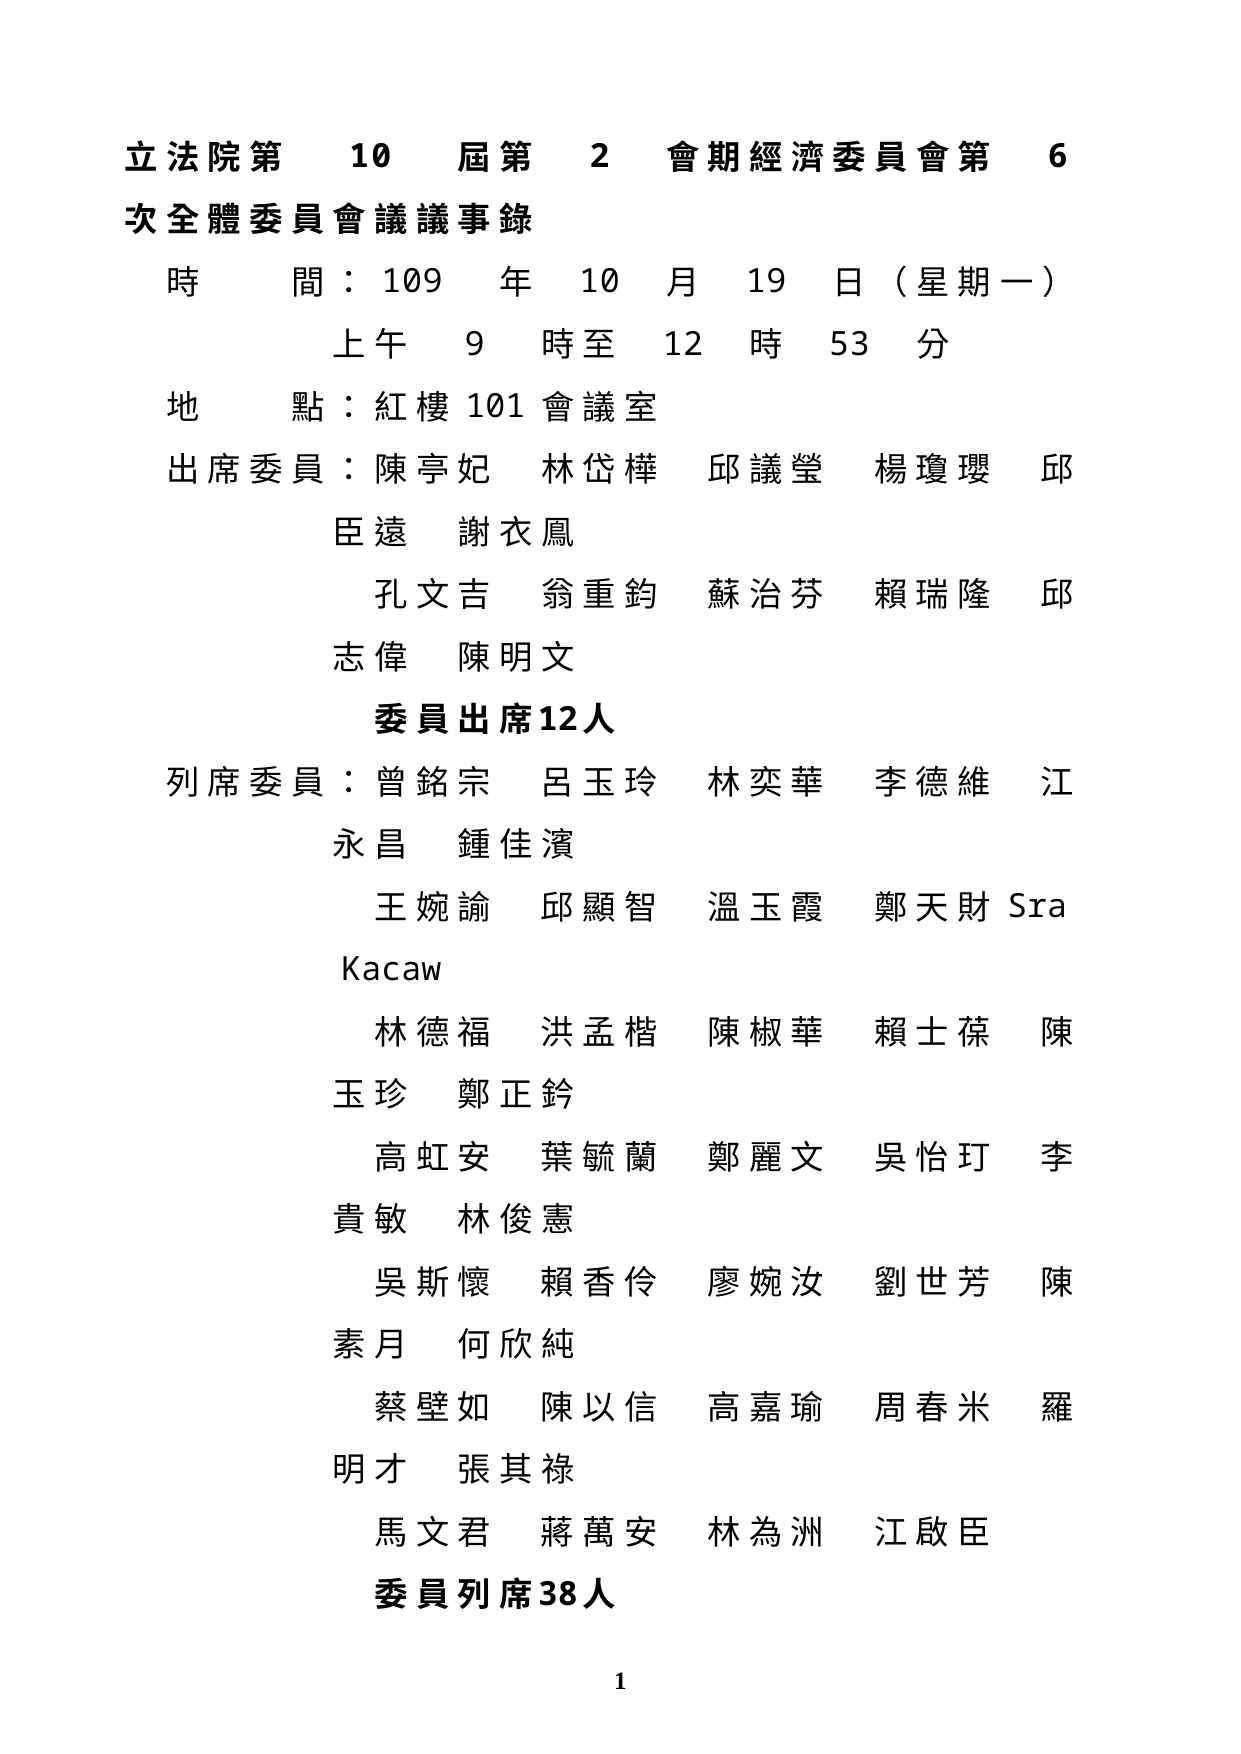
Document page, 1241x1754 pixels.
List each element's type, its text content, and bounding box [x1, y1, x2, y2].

text 地 點：紅樓101會議室 [122, 363, 1086, 426]
text 時 間：109年10月19日（星期一）上午9時至12時53分 [122, 238, 1086, 363]
text 孔文吉 翁重鈞 蘇治芬 賴瑞隆 邱志偉 陳明文 [122, 551, 1086, 676]
text 委員列席38人 [122, 1551, 1086, 1613]
text 出席委員：陳亭妃 林岱樺 邱議瑩 楊瓊瓔 邱臣遠 謝衣鳯 [122, 426, 1086, 551]
text 立法院第10屆第2會期經濟委員會第6次全體委員會議議事錄 [120, 113, 1120, 238]
text 委員出席12人 [122, 676, 1086, 738]
text 林德福 洪孟楷 陳椒華 賴士葆 陳玉珍 鄭正鈐 [122, 988, 1086, 1113]
text 列席委員：曾銘宗 呂玉玲 林奕華 李德維 江永昌 鍾佳濱 [122, 738, 1086, 863]
text 王婉諭 邱顯智 溫玉霞 鄭天財Sra Kacaw [122, 863, 1086, 988]
text 吳斯懷 賴香伶 廖婉汝 劉世芳 陳素月 何欣純 [122, 1238, 1086, 1363]
text 馬文君 蔣萬安 林為洲 江啟臣 [122, 1488, 1086, 1551]
text 蔡壁如 陳以信 高嘉瑜 周春米 羅明才 張其祿 [122, 1363, 1086, 1488]
text 高虹安 葉毓蘭 鄭麗文 吳怡玎 李貴敏 林俊憲 [122, 1113, 1086, 1238]
